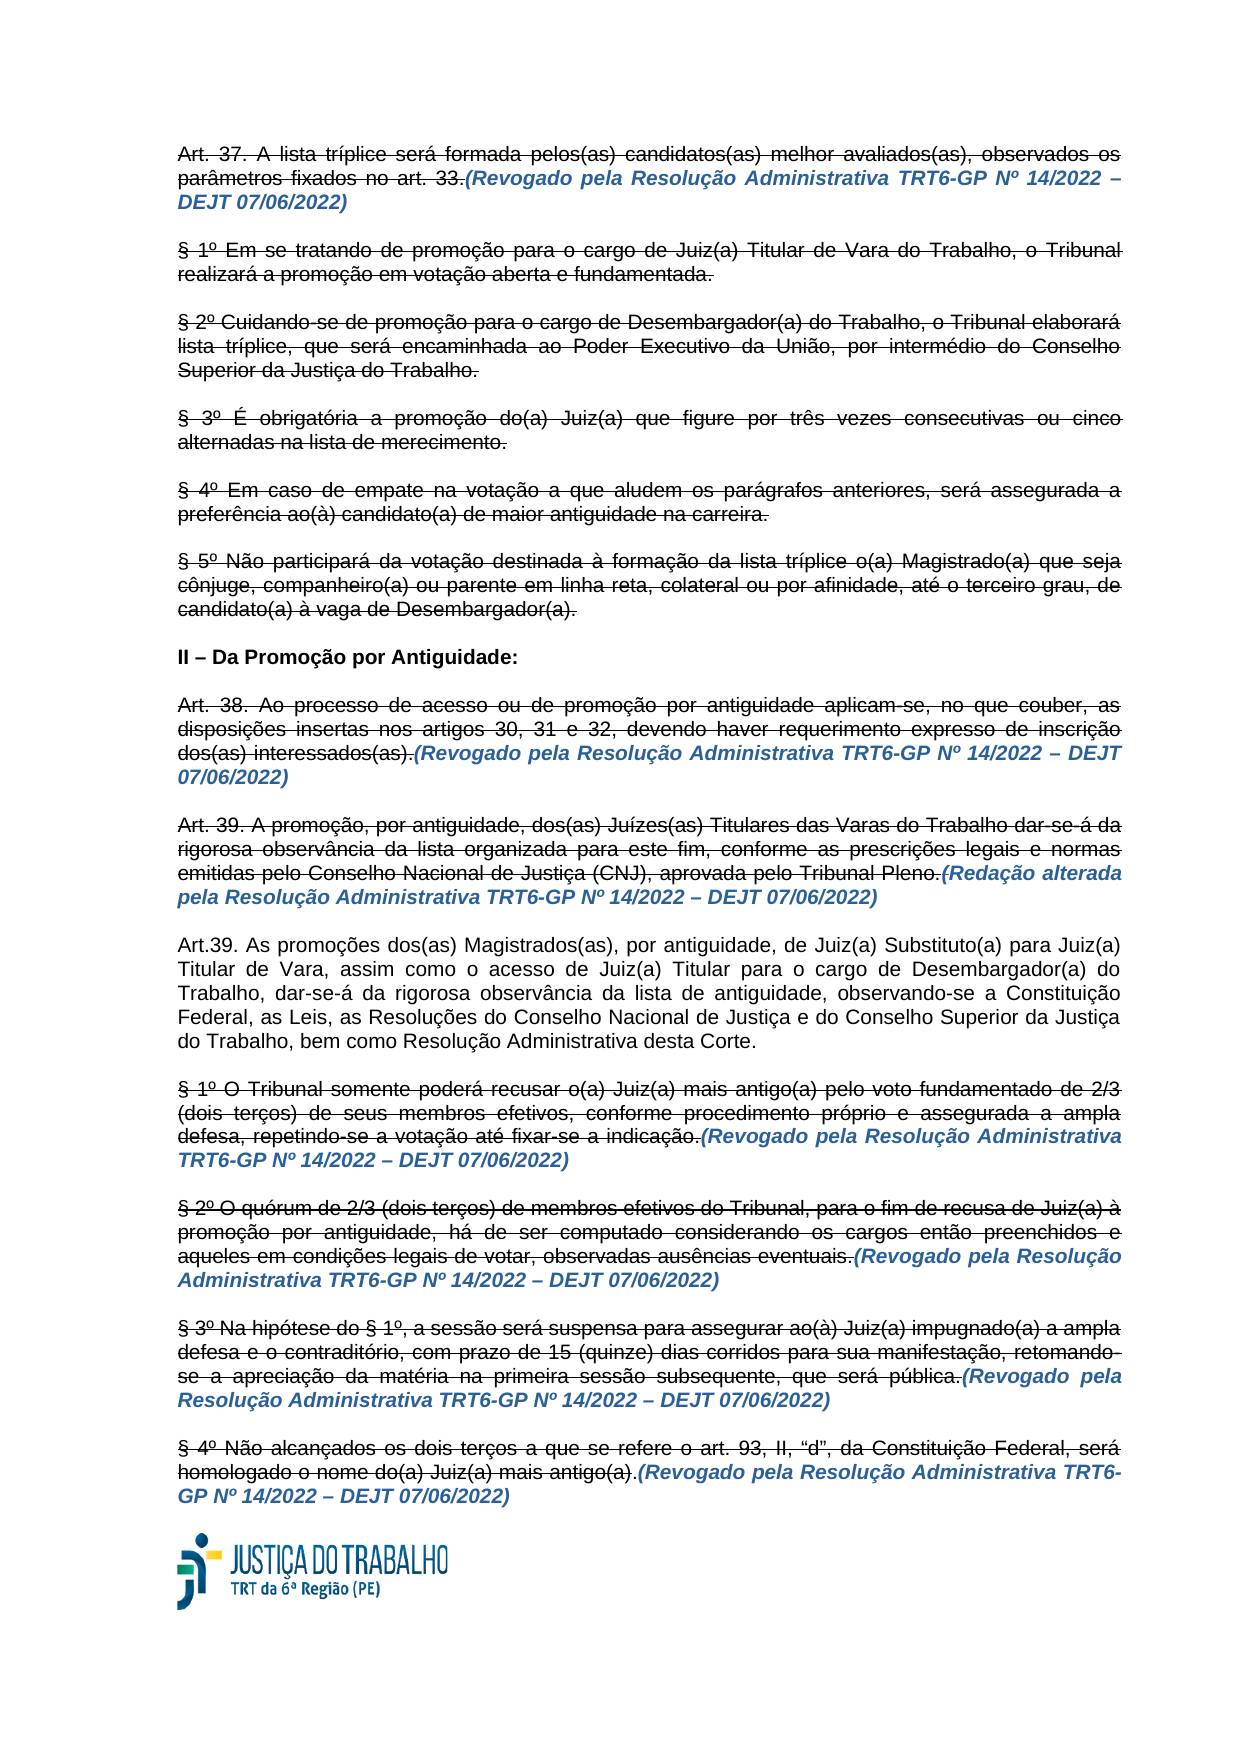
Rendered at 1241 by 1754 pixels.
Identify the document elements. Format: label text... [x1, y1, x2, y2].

text § 5º Não participará da votação destinada à formação da lista tríplice o(a) Magistrado(a) que seja cônjuge, companheiro(a) ou parente em linha reta, colateral ou por afinidade, até o terceiro grau, de candidato(a) à vaga de Desembargador(a). [177, 588, 1122, 621]
text § 1º Em se tratando de promoção para o cargo de Juiz(a) Titular de Vara do Trabalho, o Tribunal realizará a promoção em votação aberta e fundamentada. [177, 252, 1122, 286]
text Art. 38. Ao processo de acesso ou de promoção por antiguidade aplicam-se, no que couber, as disposições insertas nos artigos 30, 31 e 32, devendo haver requerimento expresso de inscrição dos(as) interessados(as).(Revogado pela Resolução Administrativa TRT6-GP Nº 14/2022 – DEJT 07/06/2022) [177, 731, 1122, 789]
text § 5º Não participará da votação destinada à formação da lista tríplice o(a) Magistrado(a) que seja cônjuge, companheiro(a) ou parente em linha reta, colateral ou por afinidade, até o terceiro grau, de candidato(a) à vaga de Desembargador(a). [177, 564, 1122, 587]
text Art. 39. A promoção, por antiguidade, dos(as) Juízes(as) Titulares das Varas do Trabalho dar-se-á da rigorosa observância da lista organizada para este fim, conforme as prescrições legais e normas emitidas pelo Conselho Nacional de Justiça (CNJ), aprovada pelo Tribunal Pleno.(Redação alterada pela Resolução Administrativa TRT6-GP Nº 14/2022 – DEJT 07/06/2022) [177, 851, 1122, 909]
text § 4º Em caso de empate na votação a que aludem os parágrafos anteriores, será assegurada a preferência ao(à) candidato(a) de maior antiguidade na carreira. [177, 492, 1122, 525]
text Art. 37. A lista tríplice será formada pelos(as) candidatos(as) melhor avaliados(as), observados os parâmetros fixados no art. 33.(Revogado pela Resolução Administrativa TRT6-GP Nº 14/2022 – DEJT 07/06/2022) [177, 142, 1122, 214]
text Art.39. As promoções dos(as) Magistrados(as), por antiguidade, de Juiz(a) Substituto(a) para Juiz(a) Titular de Vara, assim como o acesso de Juiz(a) Titular para o cargo de Desembargador(a) do Trabalho, dar-se-á da rigorosa observância da lista de antiguidade, observando-se a Constituição Federal, as Leis, as Resoluções do Conselho Nacional de Justiça e do Conselho Superior da Justiça do Trabalho, bem como Resolução Administrativa desta Corte. [177, 933, 1122, 1052]
picture [177, 1533, 448, 1610]
text Art. 39. A promoção, por antiguidade, dos(as) Juízes(as) Titulares das Varas do Trabalho dar-se-á da rigorosa observância da lista organizada para este fim, conforme as prescrições legais e normas emitidas pelo Conselho Nacional de Justiça (CNJ), aprovada pelo Tribunal Pleno.(Redação alterada pela Resolução Administrativa TRT6-GP Nº 14/2022 – DEJT 07/06/2022) [177, 813, 1122, 826]
text § 3º Na hipótese do § 1º, a sessão será suspensa para assegurar ao(à) Juiz(a) impugnado(a) a ampla defesa e o contraditório, com prazo de 15 (quinze) dias corridos para sua manifestação, retomando-se a apreciação da matéria na primeira sessão subsequente, que será pública.(Revogado pela Resolução Administrativa TRT6-GP Nº 14/2022 – DEJT 07/06/2022) [177, 1316, 1122, 1353]
text § 1º O Tribunal somente poderá recusar o(a) Juiz(a) mais antigo(a) pelo voto fundamentado de 2/3 (dois terços) de seus membros efetivos, conforme procedimento próprio e assegurada a ampla defesa, repetindo-se a votação até fixar-se a indicação.(Revogado pela Resolução Administrativa TRT6-GP Nº 14/2022 – DEJT 07/06/2022) [177, 1076, 1122, 1090]
text § 4º Não alcançados os dois terços a que se refere o art. 93, II, “d”, da Constituição Federal, será homologado o nome do(a) Juiz(a) mais antigo(a).(Revogado pela Resolução Administrativa TRT6-GP Nº 14/2022 – DEJT 07/06/2022) [177, 1436, 1122, 1508]
text § 2º Cuidando-se de promoção para o cargo de Desembargador(a) do Trabalho, o Tribunal elaborará lista tríplice, que será encaminhada ao Poder Executivo da União, por intermédio do Conselho Superior da Justiça do Trabalho. [177, 310, 1122, 382]
text § 3º É obrigatória a promoção do(a) Juiz(a) que figure por três vezes consecutivas ou cinco alternadas na lista de merecimento. [177, 406, 1122, 419]
text § 1º Em se tratando de promoção para o cargo de Juiz(a) Titular de Vara do Trabalho, o Tribunal realizará a promoção em votação aberta e fundamentada. [177, 238, 1122, 251]
text § 4º Em caso de empate na votação a que aludem os parágrafos anteriores, será assegurada a preferência ao(à) candidato(a) de maior antiguidade na carreira. [177, 477, 1122, 491]
text § 2º O quórum de 2/3 (dois terços) de membros efetivos do Tribunal, para o fim de recusa de Juiz(a) à promoção por antiguidade, há de ser computado considerando os cargos então preenchidos e aqueles em condições legais de votar, observadas ausências eventuais.(Revogado pela Resolução Administrativa TRT6-GP Nº 14/2022 – DEJT 07/06/2022) [177, 1234, 1122, 1292]
text Art. 38. Ao processo de acesso ou de promoção por antiguidade aplicam-se, no que couber, as disposições insertas nos artigos 30, 31 e 32, devendo haver requerimento expresso de inscrição dos(as) interessados(as).(Revogado pela Resolução Administrativa TRT6-GP Nº 14/2022 – DEJT 07/06/2022) [177, 693, 1122, 730]
text § 2º O quórum de 2/3 (dois terços) de membros efetivos do Tribunal, para o fim de recusa de Juiz(a) à promoção por antiguidade, há de ser computado considerando os cargos então preenchidos e aqueles em condições legais de votar, observadas ausências eventuais.(Revogado pela Resolução Administrativa TRT6-GP Nº 14/2022 – DEJT 07/06/2022) [177, 1196, 1122, 1233]
text § 1º O Tribunal somente poderá recusar o(a) Juiz(a) mais antigo(a) pelo voto fundamentado de 2/3 (dois terços) de seus membros efetivos, conforme procedimento próprio e assegurada a ampla defesa, repetindo-se a votação até fixar-se a indicação.(Revogado pela Resolução Administrativa TRT6-GP Nº 14/2022 – DEJT 07/06/2022) [177, 1091, 1122, 1172]
text Art. 39. A promoção, por antiguidade, dos(as) Juízes(as) Titulares das Varas do Trabalho dar-se-á da rigorosa observância da lista organizada para este fim, conforme as prescrições legais e normas emitidas pelo Conselho Nacional de Justiça (CNJ), aprovada pelo Tribunal Pleno.(Redação alterada pela Resolução Administrativa TRT6-GP Nº 14/2022 – DEJT 07/06/2022) [177, 827, 1122, 850]
text § 3º É obrigatória a promoção do(a) Juiz(a) que figure por três vezes consecutivas ou cinco alternadas na lista de merecimento. [177, 420, 1122, 453]
text II – Da Promoção por Antiguidade: [177, 645, 1122, 669]
text § 3º Na hipótese do § 1º, a sessão será suspensa para assegurar ao(à) Juiz(a) impugnado(a) a ampla defesa e o contraditório, com prazo de 15 (quinze) dias corridos para sua manifestação, retomando-se a apreciação da matéria na primeira sessão subsequente, que será pública.(Revogado pela Resolução Administrativa TRT6-GP Nº 14/2022 – DEJT 07/06/2022) [177, 1354, 1122, 1412]
text § 5º Não participará da votação destinada à formação da lista tríplice o(a) Magistrado(a) que seja cônjuge, companheiro(a) ou parente em linha reta, colateral ou por afinidade, até o terceiro grau, de candidato(a) à vaga de Desembargador(a). [177, 549, 1122, 563]
